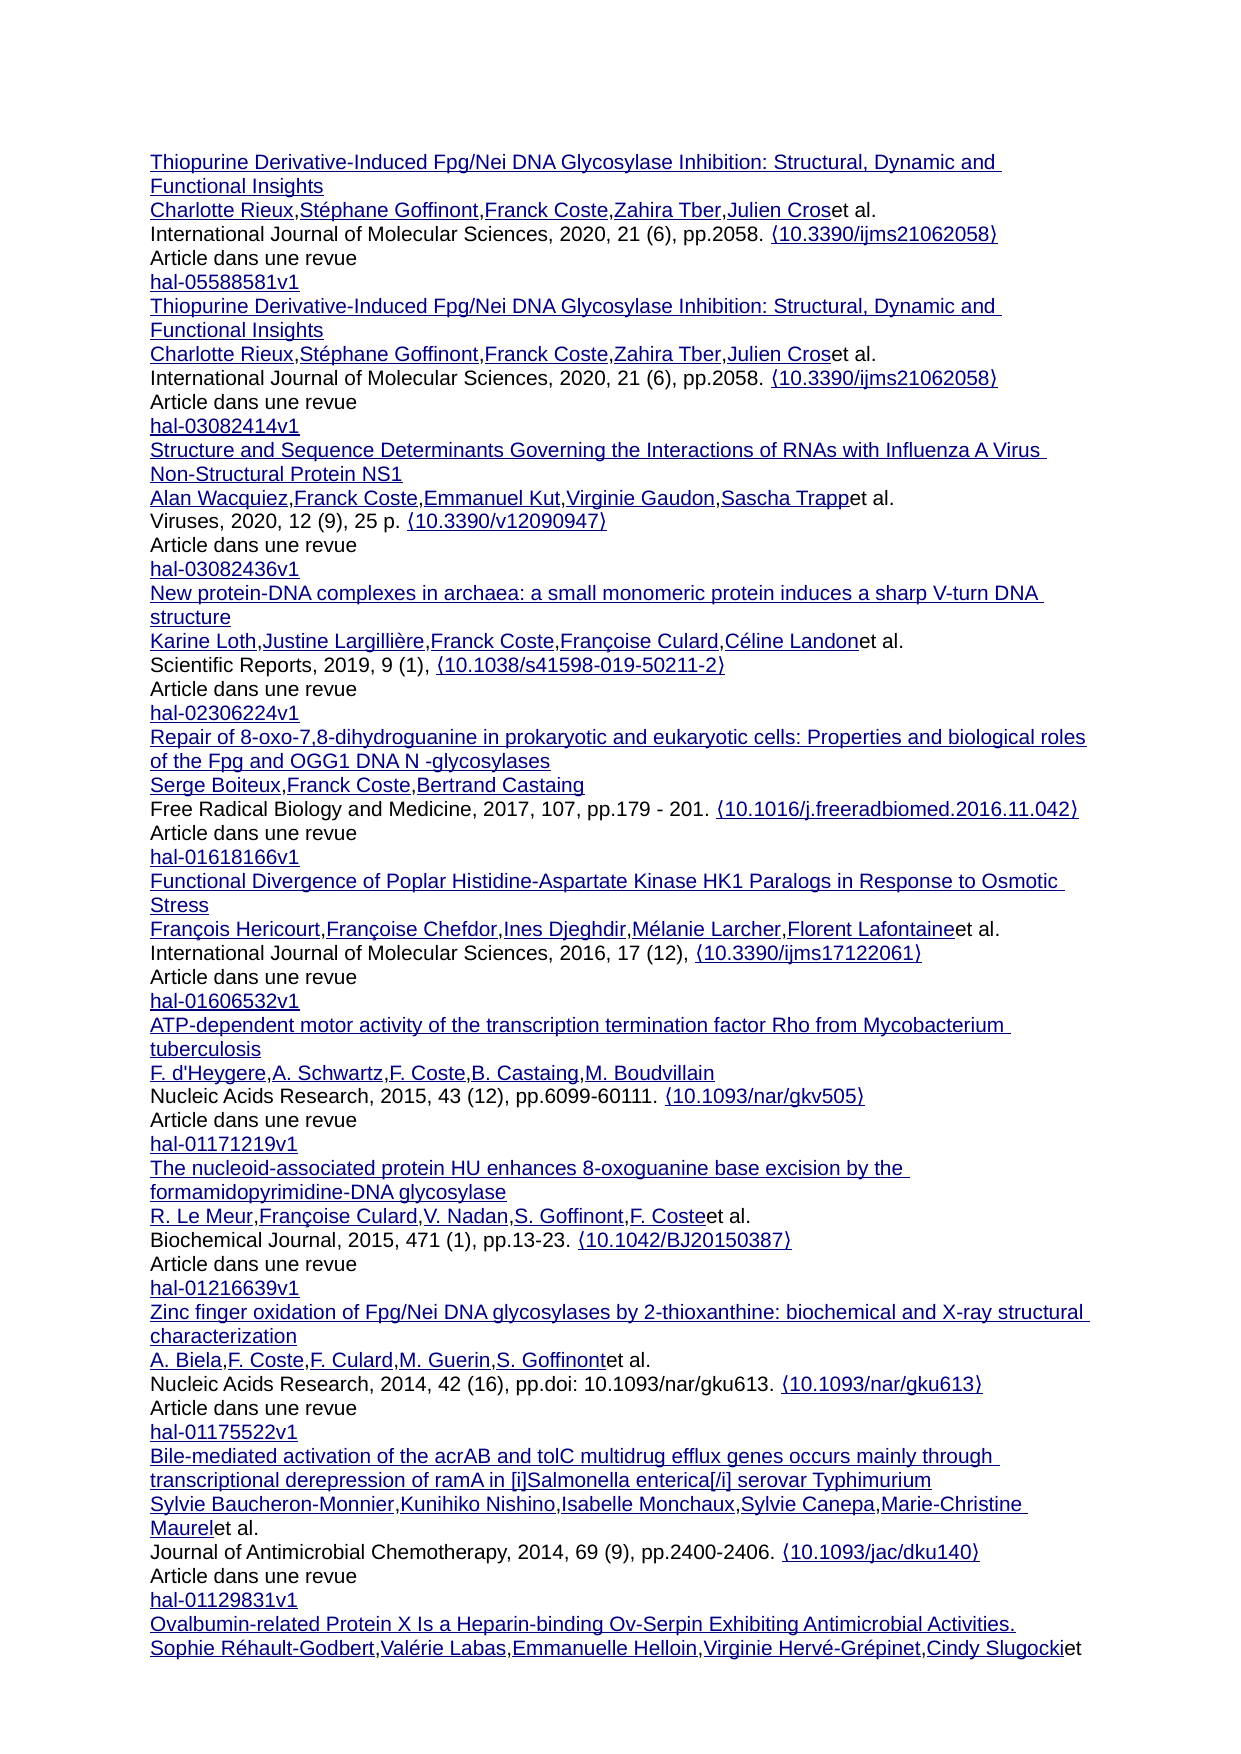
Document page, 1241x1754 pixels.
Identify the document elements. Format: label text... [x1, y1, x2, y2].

table_cell Repair of 8-oxo-7,8-dihydroguanine in prokaryotic and eukaryotic cells: Properties and biological roles of the Fpg and OGG1 DNA N -glycosylases Serge Boiteux,Franck Coste,Bertrand Castaing Free Radical Biology and Medicine, 2017, 107, pp.179 - 201. ⟨10.1016/j.freeradbiomed.2016.11.042⟩ Article dans une revue hal-01618166v1 [150, 725, 1090, 869]
table_cell Bile-mediated activation of the acrAB and tolC multidrug efflux genes occurs mainly through transcriptional derepression of ramA in [i]Salmonella enterica[/i] serovar Typhimurium Sylvie Baucheron-Monnier,Kunihiko Nishino,Isabelle Monchaux,Sylvie Canepa,Marie-Christine Maurelet al. Journal of Antimicrobial Chemotherapy, 2014, 69 (9), pp.2400-2406. ⟨10.1093/jac/dku140⟩ Article dans une revue hal-01129831v1 [150, 1444, 1090, 1611]
table_cell Zinc finger oxidation of Fpg/Nei DNA glycosylases by 2-thioxanthine: biochemical and X-ray structural [150, 1300, 1090, 1321]
table_cell Structure and Sequence Determinants Governing the Interactions of RNAs with Influenza A Virus Non-Structural Protein NS1 Alan Wacquiez,Franck Coste,Emmanuel Kut,Virginie Gaudon,Sascha Trappet al. Viruses, 2020, 12 (9), 25 p. ⟨10.3390/v12090947⟩ Article dans une revue hal-03082436v1 [150, 438, 1090, 581]
table_cell Thiopurine Derivative-Induced Fpg/Nei DNA Glycosylase Inhibition: Structural, Dynamic and Functional Insights Charlotte Rieux,Stéphane Goffinont,Franck Coste,Zahira Tber,Julien Croset al. International Journal of Molecular Sciences, 2020, 21 (6), pp.2058. ⟨10.3390/ijms21062058⟩ Article dans une revue hal-05588581v1 [150, 150, 1090, 294]
table_cell New protein-DNA complexes in archaea: a small monomeric protein induces a sharp V-turn DNA structure Karine Loth,Justine Largillière,Franck Coste,Françoise Culard,Céline Landonet al. Scientific Reports, 2019, 9 (1), ⟨10.1038/s41598-019-50211-2⟩ Article dans une revue hal-02306224v1 [150, 581, 1090, 725]
table_cell The nucleoid-associated protein HU enhances 8-oxoguanine base excision by the formamidopyrimidine-DNA glycosylase R. Le Meur,Françoise Culard,V. Nadan,S. Goffinont,F. Costeet al. Biochemical Journal, 2015, 471 (1), pp.13-23. ⟨10.1042/BJ20150387⟩ Article dans une revue hal-01216639v1 [150, 1156, 1090, 1300]
table_cell characterization A. Biela,F. Coste,F. Culard,M. Guerin,S. Goffinontet al. Nucleic Acids Research, 2014, 42 (16), pp.doi: 10.1093/nar/gku613. ⟨10.1093/nar/gku613⟩ Article dans une revue hal-01175522v1 [150, 1322, 1090, 1444]
table_cell Ovalbumin-related Protein X Is a Heparin-binding Ov-Serpin Exhibiting Antimicrobial Activities. Sophie Réhault-Godbert,Valérie Labas,Emmanuelle Helloin,Virginie Hervé-Grépinet,Cindy Slugockiet [150, 1611, 1090, 1659]
table_cell ATP-dependent motor activity of the transcription termination factor Rho from Mycobacterium tuberculosis F. d'Heygere,A. Schwartz,F. Coste,B. Castaing,M. Boudvillain Nucleic Acids Research, 2015, 43 (12), pp.6099-60111. ⟨10.1093/nar/gkv505⟩ Article dans une revue hal-01171219v1 [150, 1013, 1090, 1156]
table_cell Functional Divergence of Poplar Histidine-Aspartate Kinase HK1 Paralogs in Response to Osmotic Stress François Hericourt,Françoise Chefdor,Ines Djeghdir,Mélanie Larcher,Florent Lafontaineet al. International Journal of Molecular Sciences, 2016, 17 (12), ⟨10.3390/ijms17122061⟩ Article dans une revue hal-01606532v1 [150, 869, 1090, 1012]
table_cell Thiopurine Derivative-Induced Fpg/Nei DNA Glycosylase Inhibition: Structural, Dynamic and Functional Insights Charlotte Rieux,Stéphane Goffinont,Franck Coste,Zahira Tber,Julien Croset al. International Journal of Molecular Sciences, 2020, 21 (6), pp.2058. ⟨10.3390/ijms21062058⟩ Article dans une revue hal-03082414v1 [150, 294, 1090, 437]
